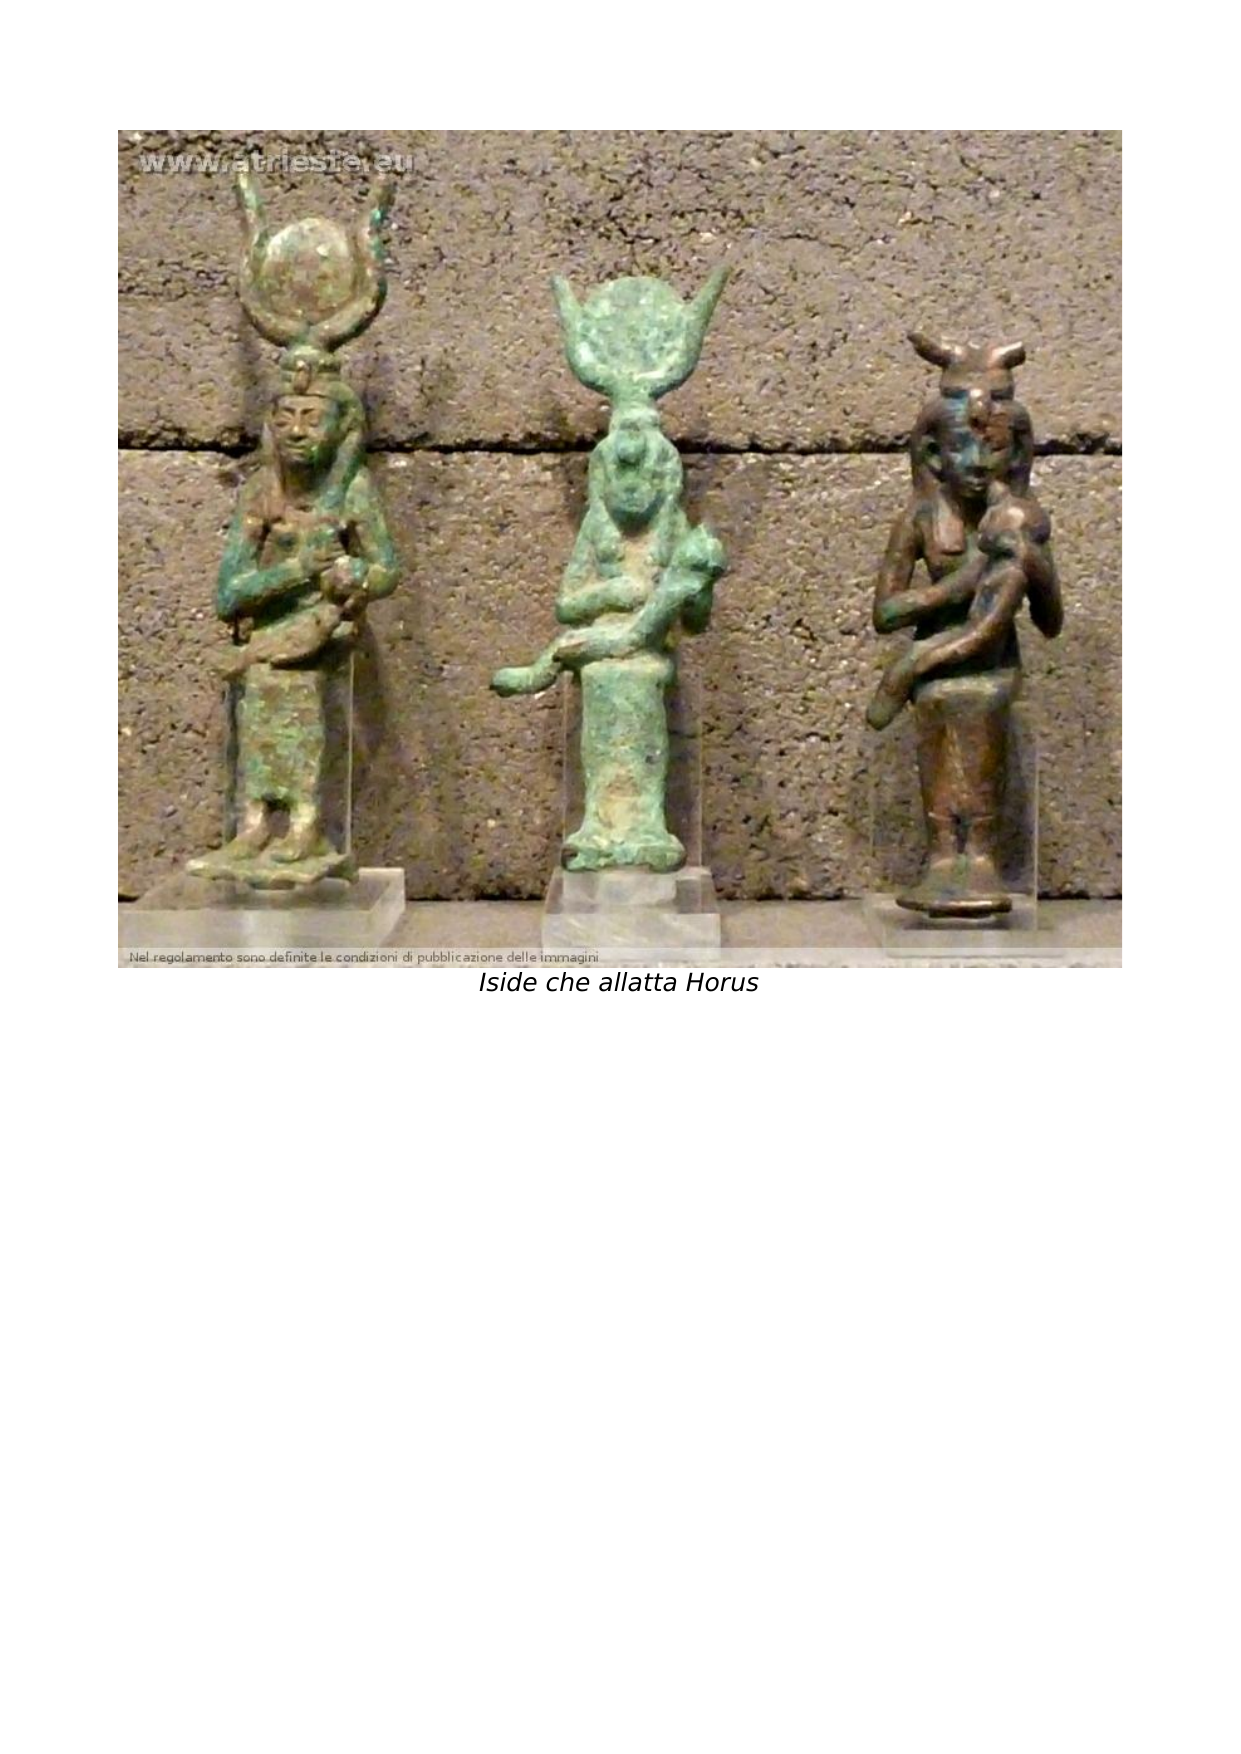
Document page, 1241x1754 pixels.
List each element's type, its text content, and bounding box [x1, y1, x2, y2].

picture [118, 130, 1123, 968]
text Iside che allatta Horus [118, 968, 1122, 997]
